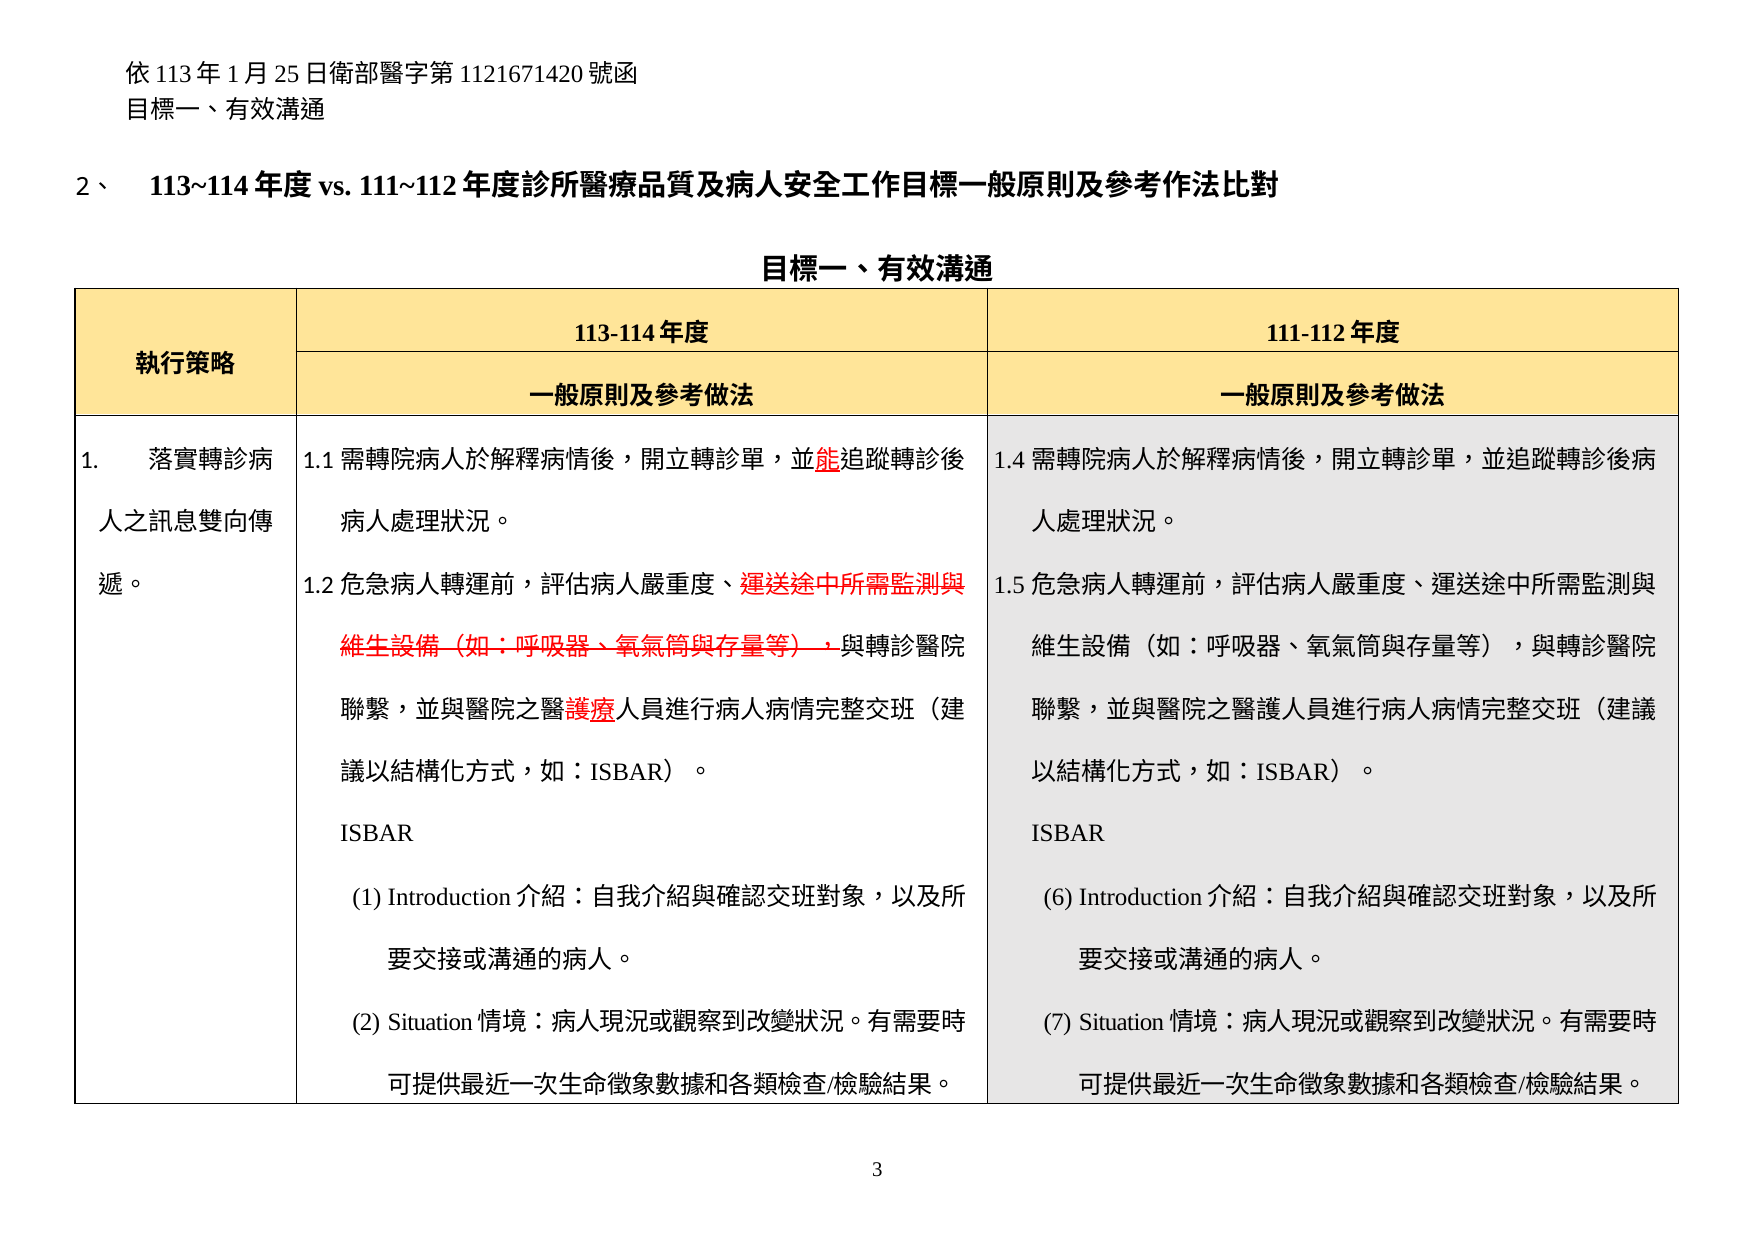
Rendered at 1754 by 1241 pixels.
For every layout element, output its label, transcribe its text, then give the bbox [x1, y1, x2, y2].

table_cell 落實轉診病人之訊息雙向傳遞。 [76, 416, 296, 1103]
table_cell 需轉院病人於解釋病情後，開立轉診單，並追蹤轉診後病人處理狀況。 危急病人轉運前，評估病人嚴重度、運送途中所需監測與維生設備（如：呼吸器、氧氣筒與存量等），與轉診醫院聯繫，並與醫院之醫護人員進行病人病情完整交班（建議以結構化方式，如：ISBAR）。 ISBAR Introduction介紹：自我介紹與確認交班對象，以及所要交接或溝通的病人。 Situation情境：病人現況或觀察到改變狀況。有需要時可提供最近一次生命徵象數據和各類檢查/檢驗結果。 Background背景：重要病史、目前用藥（尤其是特殊用藥）及治療情形。 Assessment評估：交接人對於病人情況的評估和認定。 Recommendation建議：後續處理措施或方向、可能發生危急狀況的預防。 確認轉入單位已備妥病人照護所需儀器設備、感染管制隔離需求，及可轉送的時間，並視病況安排合宜人員護送。 [988, 416, 1678, 1103]
table_cell 一般原則及參考做法 [297, 352, 987, 414]
table_cell 需轉院病人於解釋病情後，開立轉診單，並能追蹤轉診後病人處理狀況。 危急病人轉運前，評估病人嚴重度、運送途中所需監測與維生設備（如：呼吸器、氧氣筒與存量等），與轉診醫院聯繫，並與醫院之醫護療人員進行病人病情完整交班（建議以結構化方式，如：ISBAR）。 ISBAR Introduction介紹：自我介紹與確認交班對象，以及所要交接或溝通的病人。 Situation情境：病人現況或觀察到改變狀況。有需要時可提供最近一次生命徵象數據和各類檢查/檢驗結果。 Background背景：重要病史、目前用藥（尤其是特殊用藥）及治療情形。 Assessment評估：交接人對於病人情況的評估和認定可能診斷。 Recommendation建議：後續處理措施或方向、可能發生危急狀況的預防。 確認轉入單位已備妥病人照護所需儀器設備、感染管制隔離需求，及可轉送的時間，並視病況安排合宜人員護送。 [297, 416, 987, 1103]
table_header 執行策略 [76, 289, 296, 414]
table_header 111-112年度 [988, 289, 1678, 351]
table_header 113-114年度 [297, 289, 987, 351]
list 113~114年度vs. 111~112年度診所醫療品質及病人安全工作目標一般原則及參考作法比對 [75, 141, 1679, 204]
table_cell 一般原則及參考做法 [988, 352, 1678, 414]
subtitle 目標一、有效溝通 [75, 225, 1679, 287]
